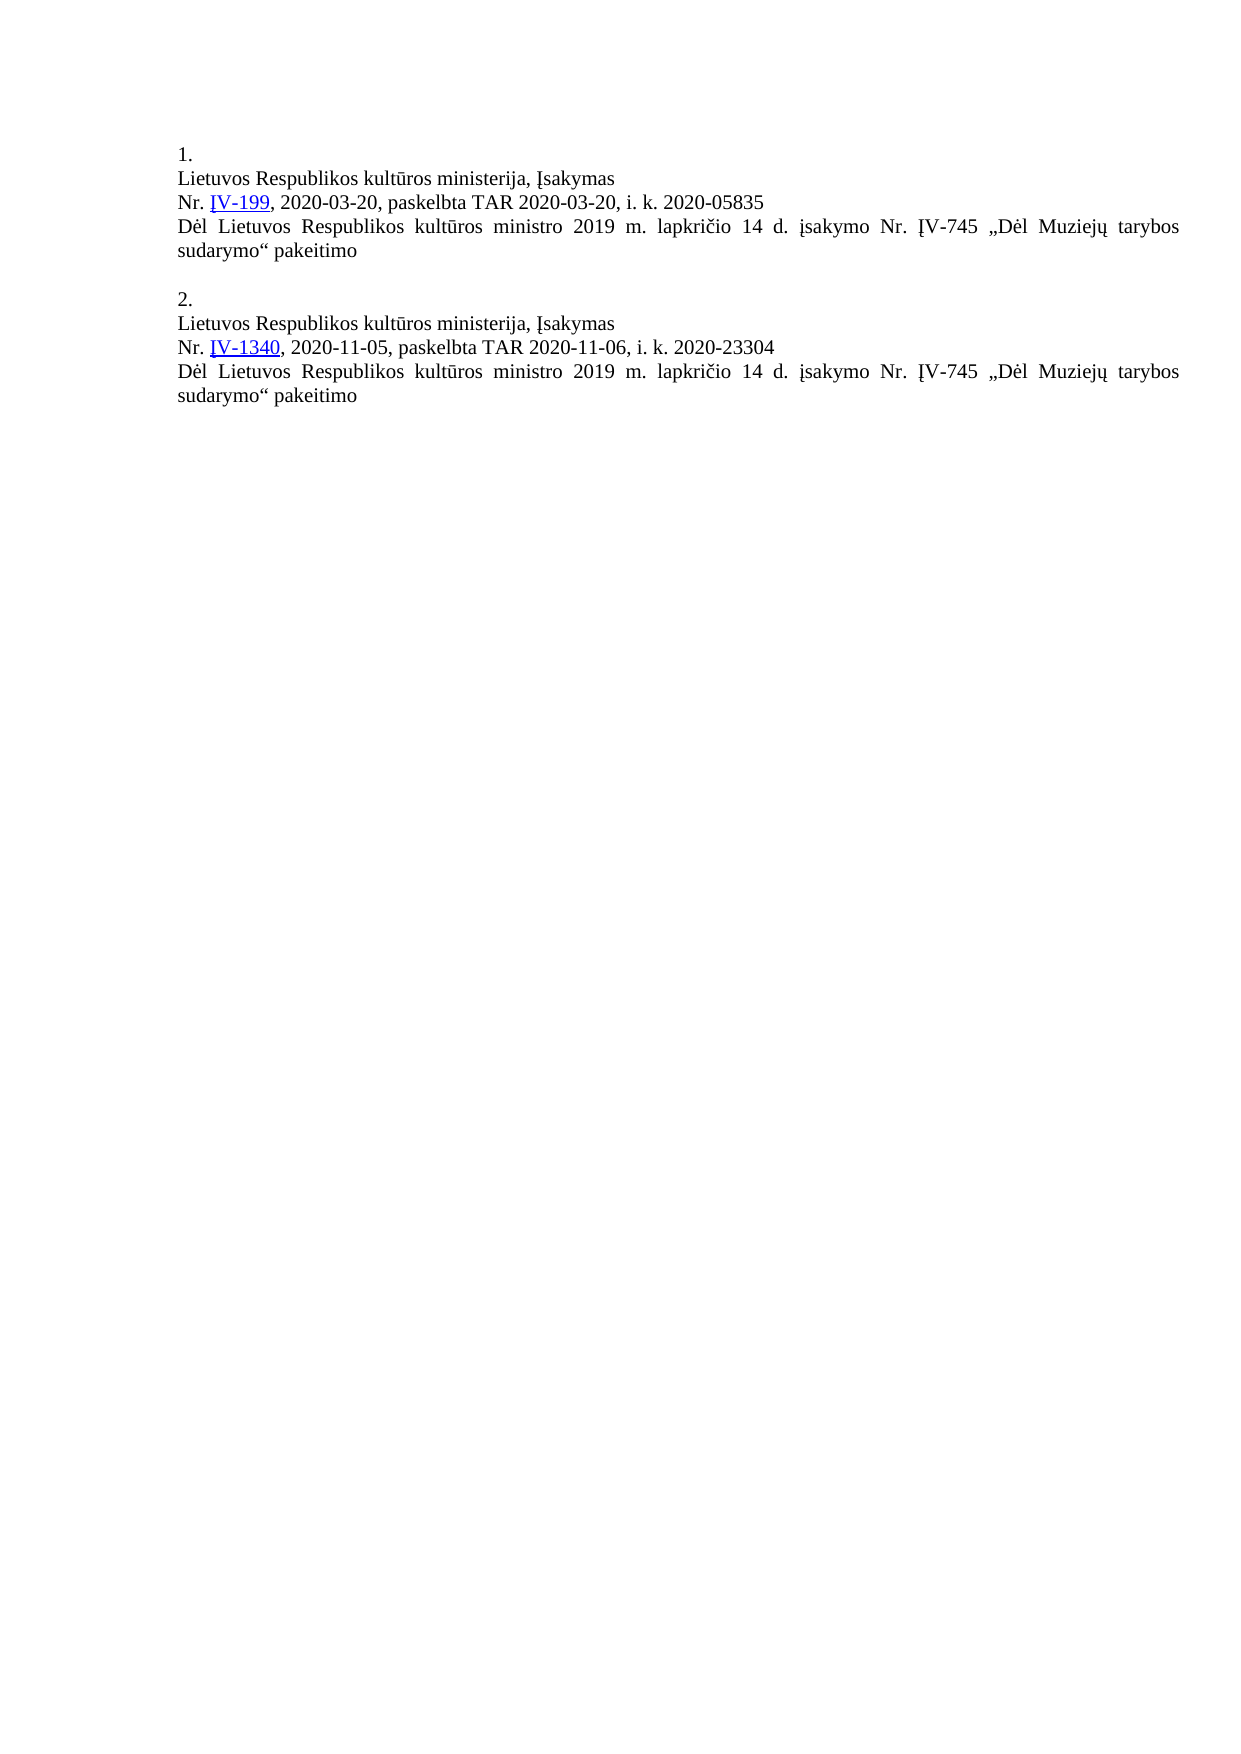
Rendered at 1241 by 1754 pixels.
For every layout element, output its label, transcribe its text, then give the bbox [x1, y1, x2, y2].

text Nr. ĮV-1340, 2020-11-05, paskelbta TAR 2020-11-06, i. k. 2020-23304 [177, 335, 1181, 359]
text Dėl Lietuvos Respublikos kultūros ministro 2019 m. lapkričio 14 d. įsakymo Nr. ĮV-745 „Dėl Muziejų tarybos sudarymo“ pakeitimo [177, 214, 1181, 262]
text Lietuvos Respublikos kultūros ministerija, Įsakymas [177, 166, 1181, 190]
text Nr. ĮV-199, 2020-03-20, paskelbta TAR 2020-03-20, i. k. 2020-05835 [177, 190, 1181, 214]
text 1. [177, 142, 1181, 166]
text 2. [177, 287, 1181, 311]
text Dėl Lietuvos Respublikos kultūros ministro 2019 m. lapkričio 14 d. įsakymo Nr. ĮV-745 „Dėl Muziejų tarybos sudarymo“ pakeitimo [177, 359, 1181, 407]
text Lietuvos Respublikos kultūros ministerija, Įsakymas [177, 311, 1181, 335]
